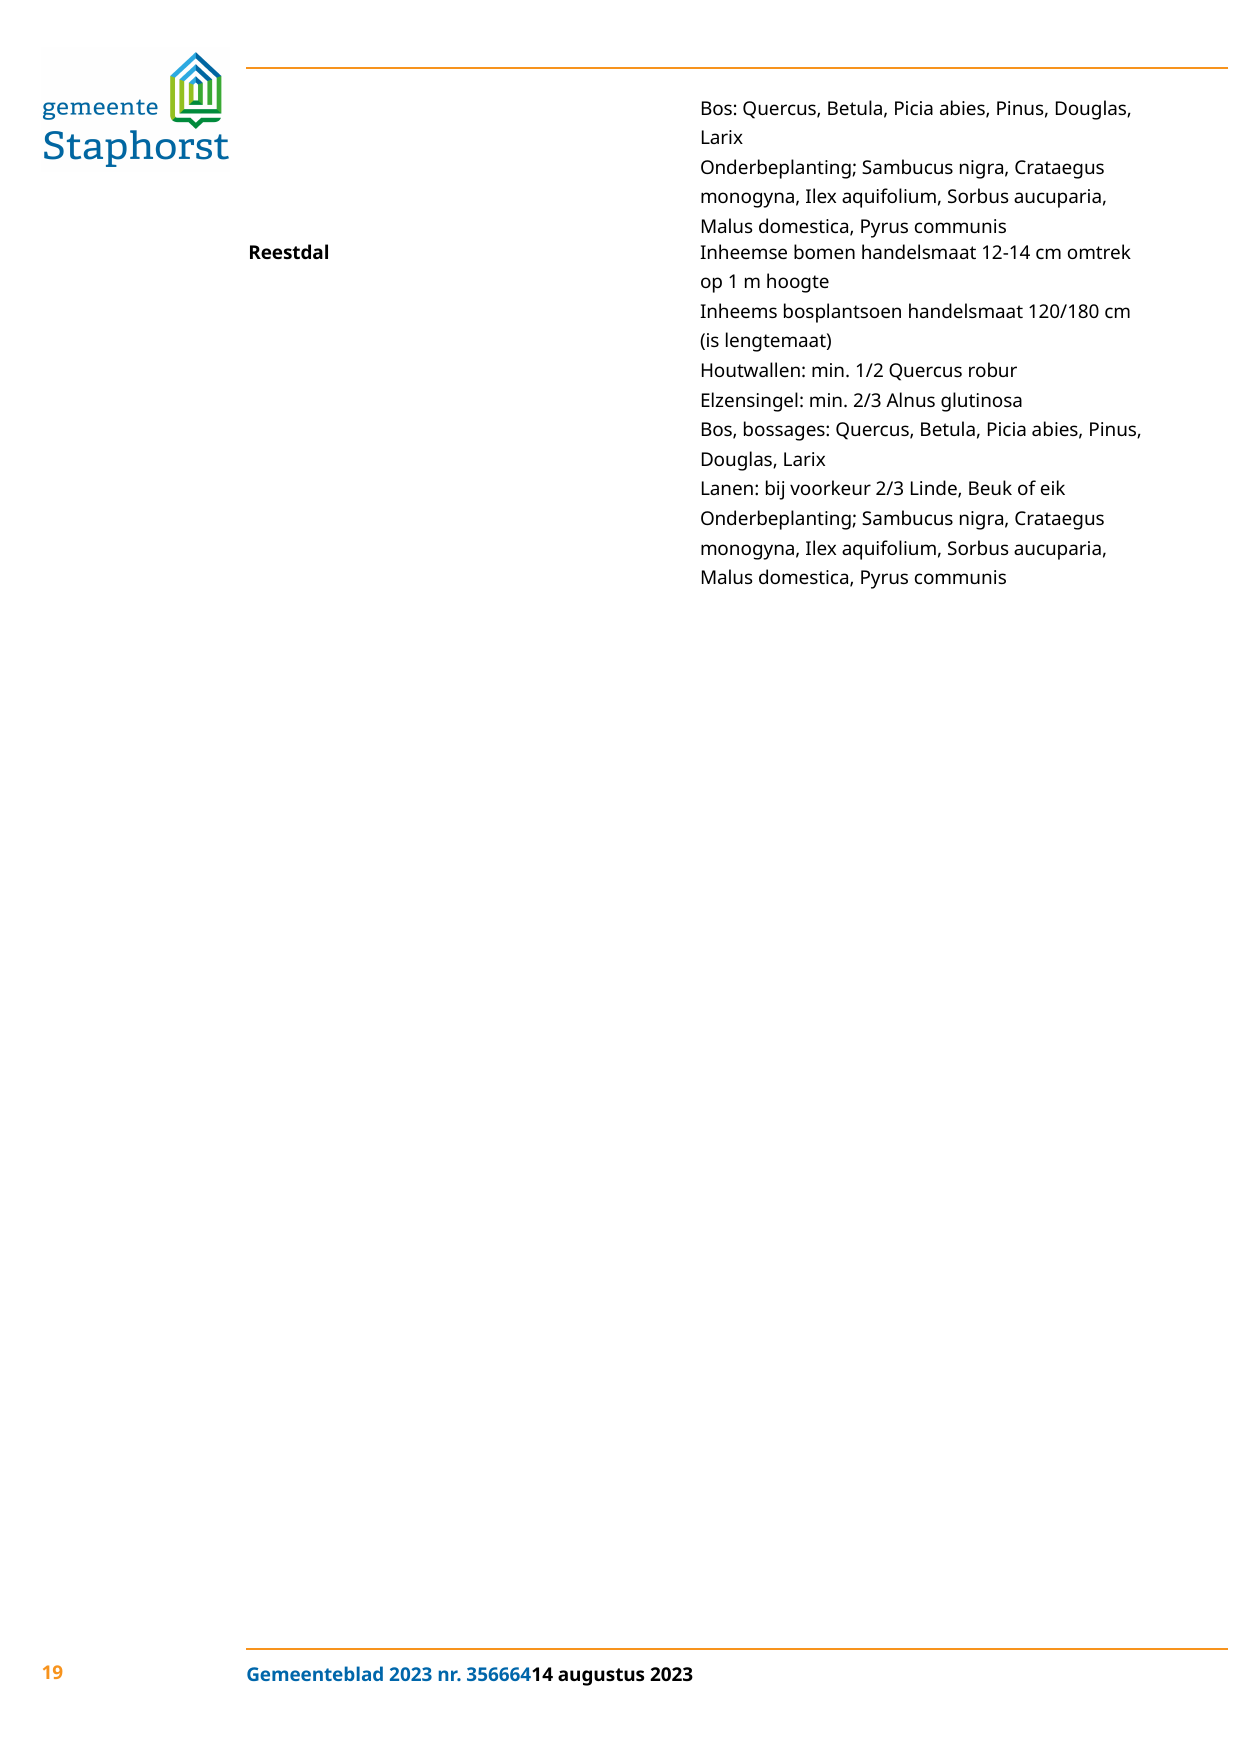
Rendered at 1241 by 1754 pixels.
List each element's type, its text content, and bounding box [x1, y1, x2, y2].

table_cell [248, 95, 700, 239]
picture [41, 47, 231, 172]
table_cell Bos: Quercus, Betula, Picia abies, Pinus, Douglas, Larix Onderbeplanting; Sambucus nigra, Crataegus monogyna, Ilex aquifolium, Sorbus aucuparia, Malus domestica, Pyrus communis [700, 95, 1152, 239]
table_cell Reestdal [248, 239, 700, 590]
table_cell Inheemse bomen handelsmaat 12-14 cm omtrek op 1 m hoogte Inheems bosplantsoen handelsmaat 120/180 cm (is lengtemaat) Houtwallen: min. 1/2 Quercus robur Elzensingel: min. 2/3 Alnus glutinosa Bos, bossages: Quercus, Betula, Picia abies, Pinus, Douglas, Larix Lanen: bij voorkeur 2/3 Linde, Beuk of eik Onderbeplanting; Sambucus nigra, Crataegus monogyna, Ilex aquifolium, Sorbus aucuparia, Malus domestica, Pyrus communis [700, 239, 1152, 590]
